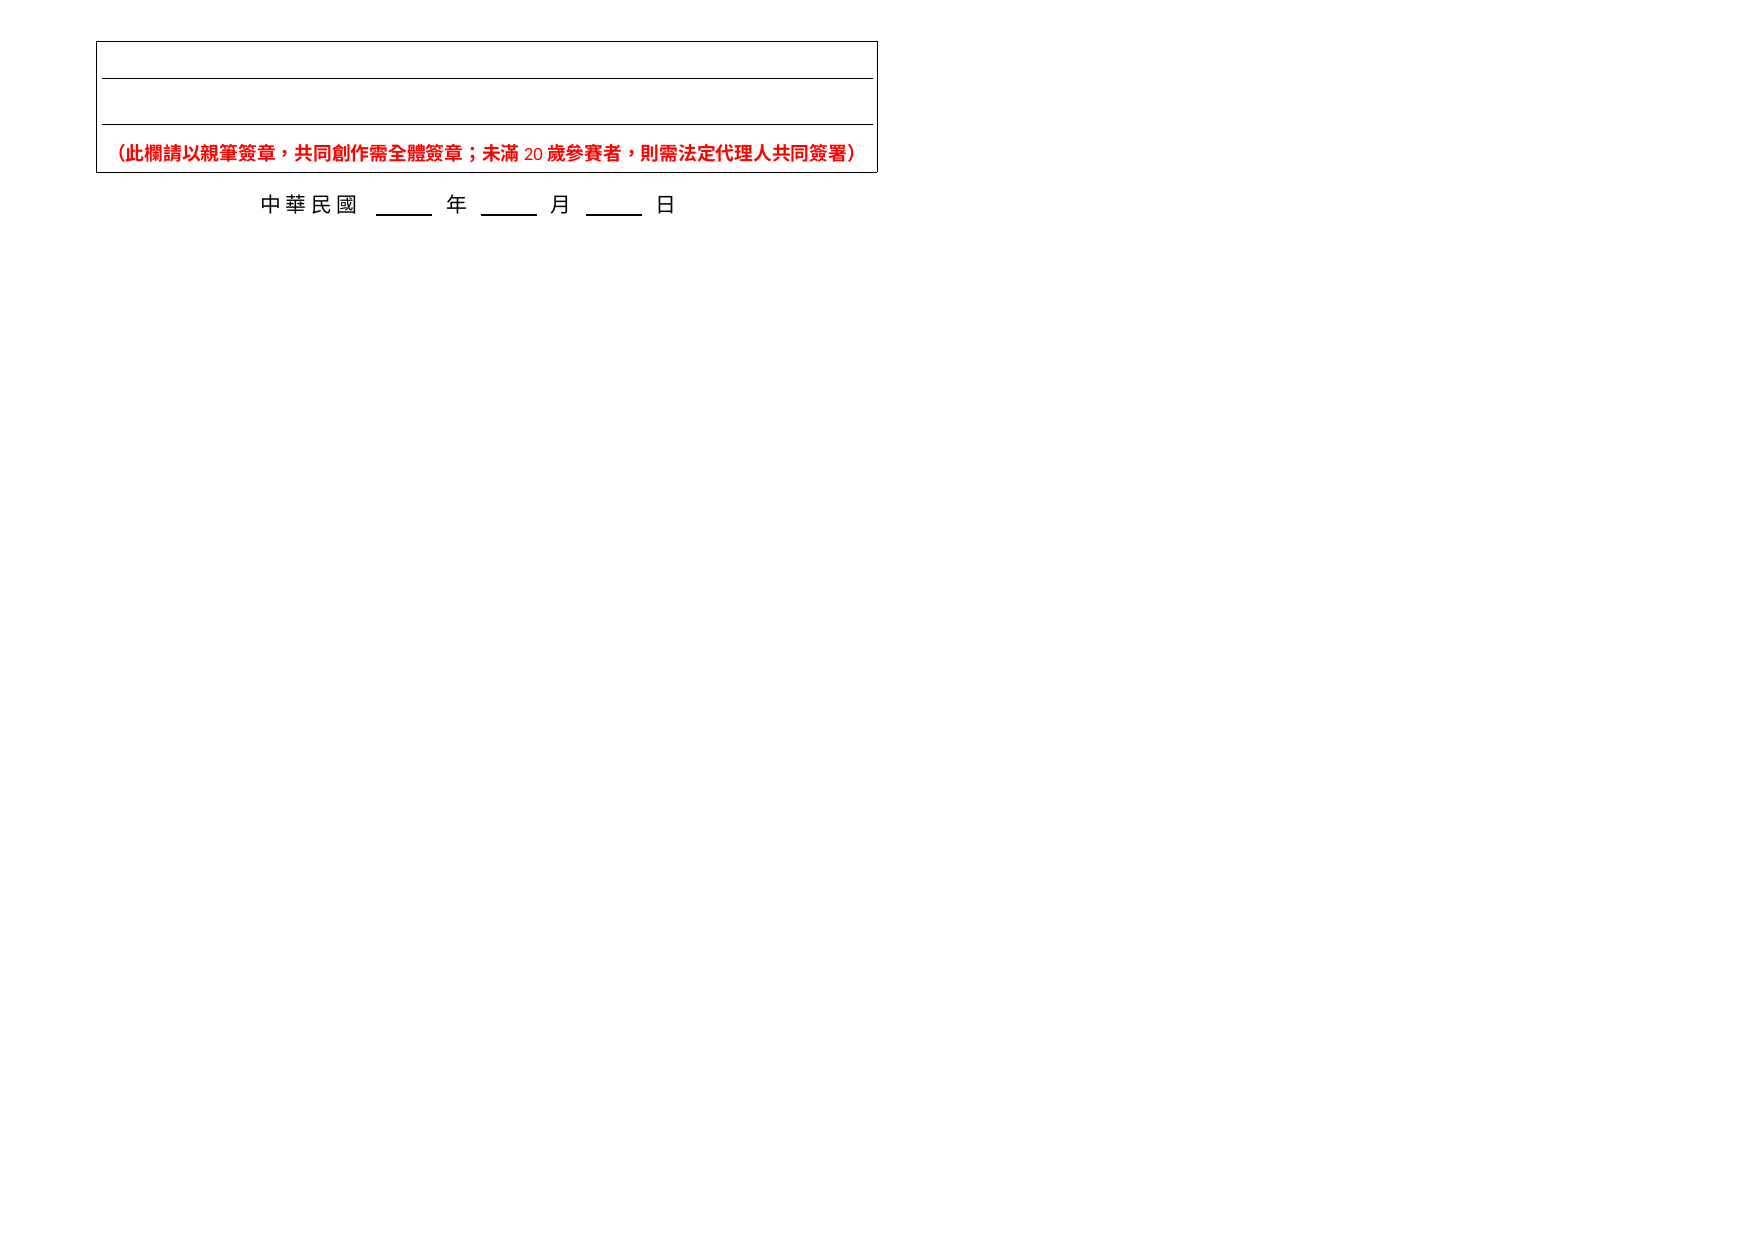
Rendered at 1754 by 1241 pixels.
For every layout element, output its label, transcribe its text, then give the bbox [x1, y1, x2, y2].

table_header （此欄請以親筆簽章，共同創作需全體簽章；未滿 20 歲參賽者，則需法定代理人共同簽署） [97, 42, 877, 172]
text 中 華 民 國 年 月 日 [59, 188, 877, 218]
